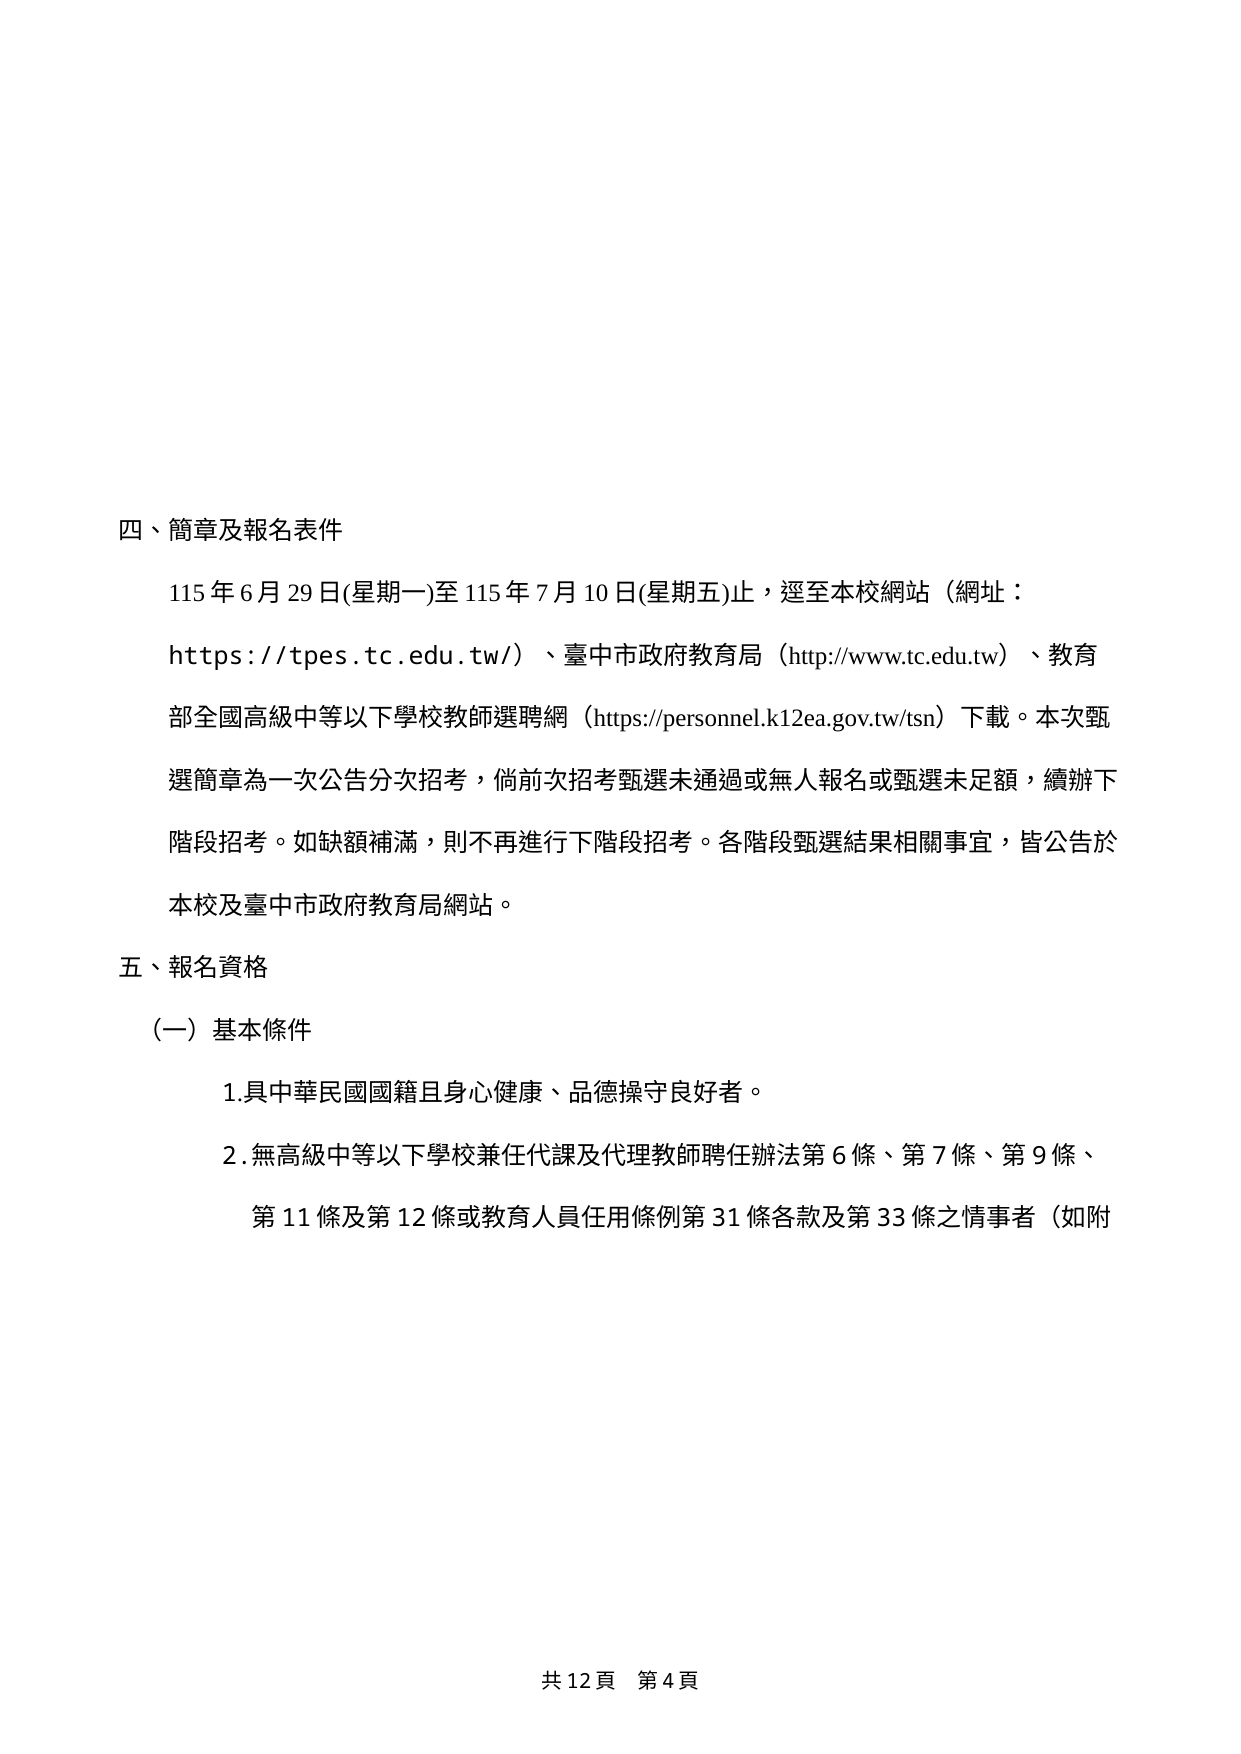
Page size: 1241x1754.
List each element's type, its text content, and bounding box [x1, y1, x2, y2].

text 2.無高級中等以下學校兼任代課及代理教師聘任辦法第6條、第7條、第9條、第11條及第12條或教育人員任用條例第31條各款及第33條之情事者（如附 [222, 1112, 1122, 1237]
text （一）基本條件 [118, 987, 1122, 1049]
text 五、報名資格 [118, 924, 1122, 987]
text 四、簡章及報名表件 115年6月29日(星期一)至115年7月10日(星期五)止，逕至本校網站（網址：https://tpes.tc.edu.tw/）、臺中市政府教育局（http://www.tc.edu.tw）、教育部全國高級中等以下學校教師選聘網（https://personnel.k12ea.gov.tw/tsn）下載。本次甄選簡章為一次公告分次招考，倘前次招考甄選未通過或無人報名或甄選未足額，續辦下階段招考。如缺額補滿，則不再進行下階段招考。各階段甄選結果相關事宜，皆公告於本校及臺中市政府教育局網站。 [118, 487, 1122, 924]
text 1.具中華民國國籍且身心健康、品德操守良好者。 [221, 1049, 1122, 1112]
